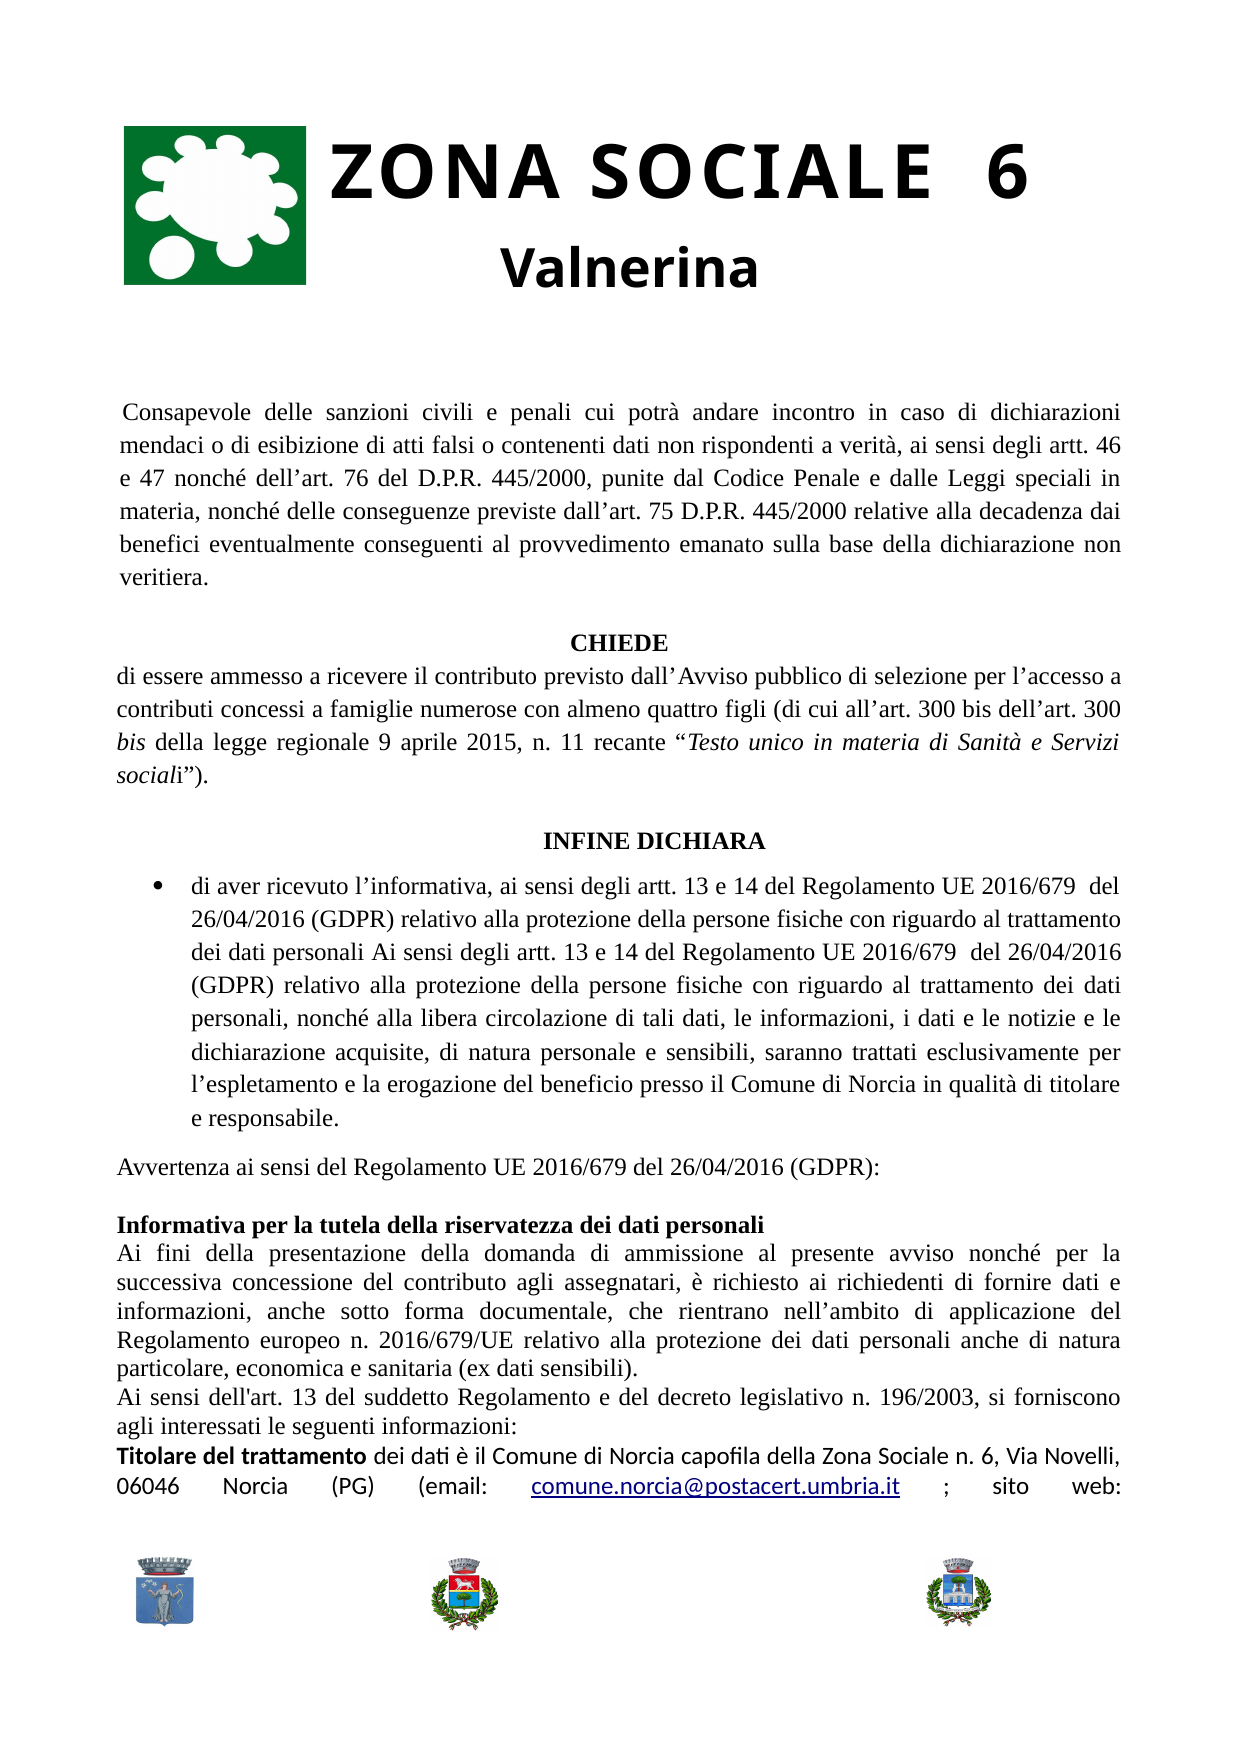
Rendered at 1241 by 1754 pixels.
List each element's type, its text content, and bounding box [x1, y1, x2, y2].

text Consapevole delle sanzioni civili e penali cui potrà andare incontro in caso di dichiarazioni mendaci o di esibizione di atti falsi o contenenti dati non rispondenti a verità, ai sensi degli artt. 46 e 47 nonché dell’art. 76 del D.P.R. 445/2000, punite dal Codice Penale e dalle Leggi speciali in materia, nonché delle conseguenze previste dall’art. 75 D.P.R. 445/2000 relative alla decadenza dai benefici eventualmente conseguenti al provvedimento emanato sulla base della dichiarazione non veritiera. [119, 397, 1122, 591]
picture [925, 1558, 992, 1627]
list di aver ricevuto l’informativa, ai sensi degli artt. 13 e 14 del Regolamento UE 2016/679 del 26/04/2016 (GDPR) relativo alla protezione della persone fisiche con riguardo al trattamento dei dati personali Ai sensi degli artt. 13 e 14 del Regolamento UE 2016/679 del 26/04/2016 (GDPR) relativo alla protezione della persone fisiche con riguardo al trattamento dei dati personali, nonché alla libera circolazione di tali dati, le informazioni, i dati e le notizie e le dichiarazione acquisite, di natura personale e sensibili, saranno trattati esclusivamente per l’espletamento e la erogazione del beneficio presso il Comune di Norcia in qualità di titolare e responsabile. [154, 871, 1122, 1131]
text Titolare del trattamento dei dati è il Comune di Norcia capofila della Zona Sociale n. 6, Via Novelli, 06046 Norcia (PG) (email: comune.norcia@postacert.umbria.it ; sito web: [116, 1440, 1122, 1501]
text Informativa per la tutela della riservatezza dei dati personali [116, 1210, 1137, 1238]
text INFINE DICHIARA [191, 826, 1122, 855]
picture [135, 1557, 194, 1627]
picture [123, 126, 307, 285]
text di essere ammesso a ricevere il contributo previsto dall’Avviso pubblico di selezione per l’accesso a contributi concessi a famiglie numerose con almeno quattro figli (di cui all’art. 300 bis dell’art. 300 bis della legge regionale 9 aprile 2015, n. 11 recante “Testo unico in materia di Sanità e Servizi sociali”). [116, 661, 1122, 789]
text Ai fini della presentazione della domanda di ammissione al presente avviso nonché per la successiva concessione del contributo agli assegnatari, è richiesto ai richiedenti di fornire dati e informazioni, anche sotto forma documentale, che rientrano nell’ambito di applicazione del Regolamento europeo n. 2016/679/UE relativo alla protezione dei dati personali anche di natura particolare, economica e sanitaria (ex dati sensibili). [116, 1238, 1122, 1382]
picture [430, 1558, 499, 1631]
text Avvertenza ai sensi del Regolamento UE 2016/679 del 26/04/2016 (GDPR): [116, 1152, 1137, 1181]
text CHIEDE [116, 628, 1122, 657]
text Ai sensi dell'art. 13 del suddetto Regolamento e del decreto legislativo n. 196/2003, si forniscono agli interessati le seguenti informazioni: [116, 1382, 1122, 1440]
